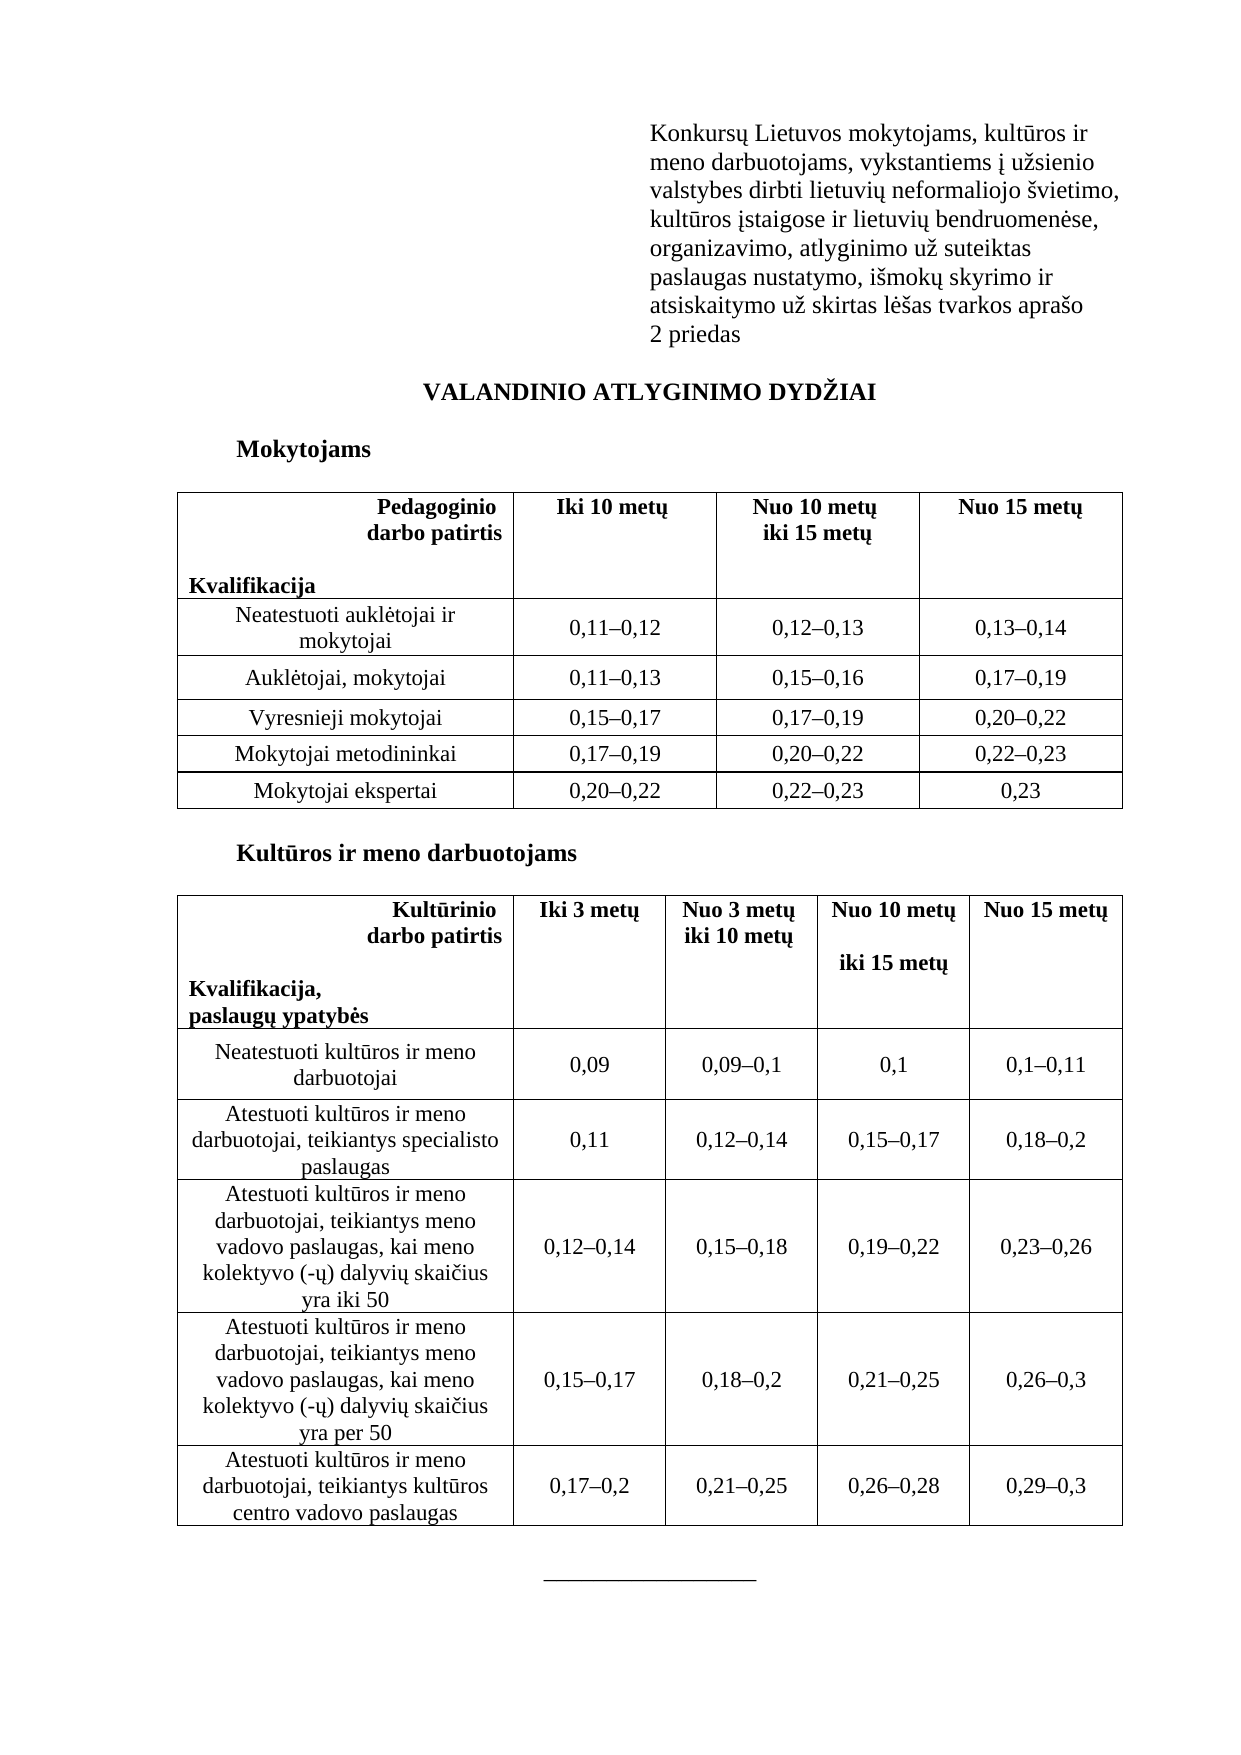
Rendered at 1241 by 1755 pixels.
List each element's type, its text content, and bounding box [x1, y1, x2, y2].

table_cell 0,19–0,22 [818, 1180, 969, 1312]
table_cell 0,13–0,14 [920, 599, 1122, 654]
text Konkursų Lietuvos mokytojams, kultūros ir [649, 118, 1122, 147]
table_cell 0,15–0,18 [666, 1180, 817, 1312]
table_cell Mokytojai ekspertai [178, 773, 513, 808]
table_cell 0,20–0,22 [920, 700, 1122, 735]
table_cell 0,15–0,17 [818, 1100, 969, 1179]
table_header Nuo 15 metų [920, 493, 1122, 598]
table_cell 0,1–0,11 [970, 1029, 1122, 1099]
text 2 priedas [649, 319, 1122, 348]
table_cell Vyresnieji mokytojai [178, 700, 513, 735]
table_cell 0,11–0,12 [514, 599, 716, 654]
table_cell 0,17–0,2 [514, 1446, 665, 1525]
text Mokytojams [177, 434, 1122, 463]
text Kultūros ir meno darbuotojams [177, 838, 1122, 866]
table_header Iki 3 metų [514, 896, 665, 1028]
table_cell 0,11–0,13 [514, 656, 716, 698]
table_cell 0,22–0,23 [717, 773, 919, 808]
table_cell 0,12–0,14 [514, 1180, 665, 1312]
table_header Iki 10 metų [514, 493, 716, 598]
table_cell Atestuoti kultūros ir meno darbuotojai, teikiantys kultūros centro vadovo paslaugas [178, 1446, 513, 1525]
table_cell 0,21–0,25 [818, 1313, 969, 1445]
table_cell Atestuoti kultūros ir meno darbuotojai, teikiantys meno vadovo paslaugas, kai meno kolektyvo (-ų) dalyvių skaičius yra iki 50 [178, 1180, 513, 1312]
table_cell 0,23 [920, 773, 1122, 808]
table_header Nuo 3 metų iki 10 metų [666, 896, 817, 1028]
table_cell Atestuoti kultūros ir meno darbuotojai, teikiantys specialisto paslaugas [178, 1100, 513, 1179]
table_cell 0,15–0,17 [514, 1313, 665, 1445]
table_header Nuo 10 metų iki 15 metų [818, 896, 969, 1028]
text _________________ [177, 1555, 1122, 1583]
table_cell 0,23–0,26 [970, 1180, 1122, 1312]
table_cell Atestuoti kultūros ir meno darbuotojai, teikiantys meno vadovo paslaugas, kai meno kolektyvo (-ų) dalyvių skaičius yra per 50 [178, 1313, 513, 1445]
text meno darbuotojams, vykstantiems į užsienio [649, 147, 1122, 176]
table_header Nuo 15 metų [970, 896, 1122, 1028]
text organizavimo, atlyginimo už suteiktas [649, 233, 1122, 262]
table_cell 0,26–0,3 [970, 1313, 1122, 1445]
table_header Nuo 10 metų iki 15 metų [717, 493, 919, 598]
table_cell 0,20–0,22 [717, 736, 919, 771]
text paslaugas nustatymo, išmokų skyrimo ir [649, 262, 1122, 291]
table_cell 0,1 [818, 1029, 969, 1099]
table_cell Neatestuoti kultūros ir meno darbuotojai [178, 1029, 513, 1099]
table_cell 0,11 [514, 1100, 665, 1179]
table_cell 0,21–0,25 [666, 1446, 817, 1525]
table_cell Auklėtojai, mokytojai [178, 656, 513, 698]
text atsiskaitymo už skirtas lėšas tvarkos aprašo [649, 291, 1122, 319]
table_header Pedagoginio darbo patirtis Kvalifikacija [178, 493, 513, 598]
table_cell 0,17–0,19 [514, 736, 716, 771]
text valstybes dirbti lietuvių neformaliojo švietimo, [649, 176, 1122, 204]
text VALANDINIO ATLYGINIMO DYDŽIAI [177, 377, 1122, 406]
table_cell 0,29–0,3 [970, 1446, 1122, 1525]
table_cell 0,17–0,19 [920, 656, 1122, 698]
table_header Kultūrinio darbo patirtis Kvalifikacija, paslaugų ypatybės [178, 896, 513, 1028]
table_cell 0,09 [514, 1029, 665, 1099]
table_cell 0,18–0,2 [970, 1100, 1122, 1179]
table_cell 0,09–0,1 [666, 1029, 817, 1099]
table_cell Mokytojai metodininkai [178, 736, 513, 771]
table_cell 0,22–0,23 [920, 736, 1122, 771]
table_cell Neatestuoti auklėtojai ir mokytojai [178, 599, 513, 654]
table_cell 0,18–0,2 [666, 1313, 817, 1445]
table_cell 0,15–0,17 [514, 700, 716, 735]
table_cell 0,20–0,22 [514, 773, 716, 808]
table_cell 0,26–0,28 [818, 1446, 969, 1525]
table_cell 0,15–0,16 [717, 656, 919, 698]
text kultūros įstaigose ir lietuvių bendruomenėse, [649, 204, 1122, 233]
table_cell 0,12–0,14 [666, 1100, 817, 1179]
table_cell 0,12–0,13 [717, 599, 919, 654]
table_cell 0,17–0,19 [717, 700, 919, 735]
